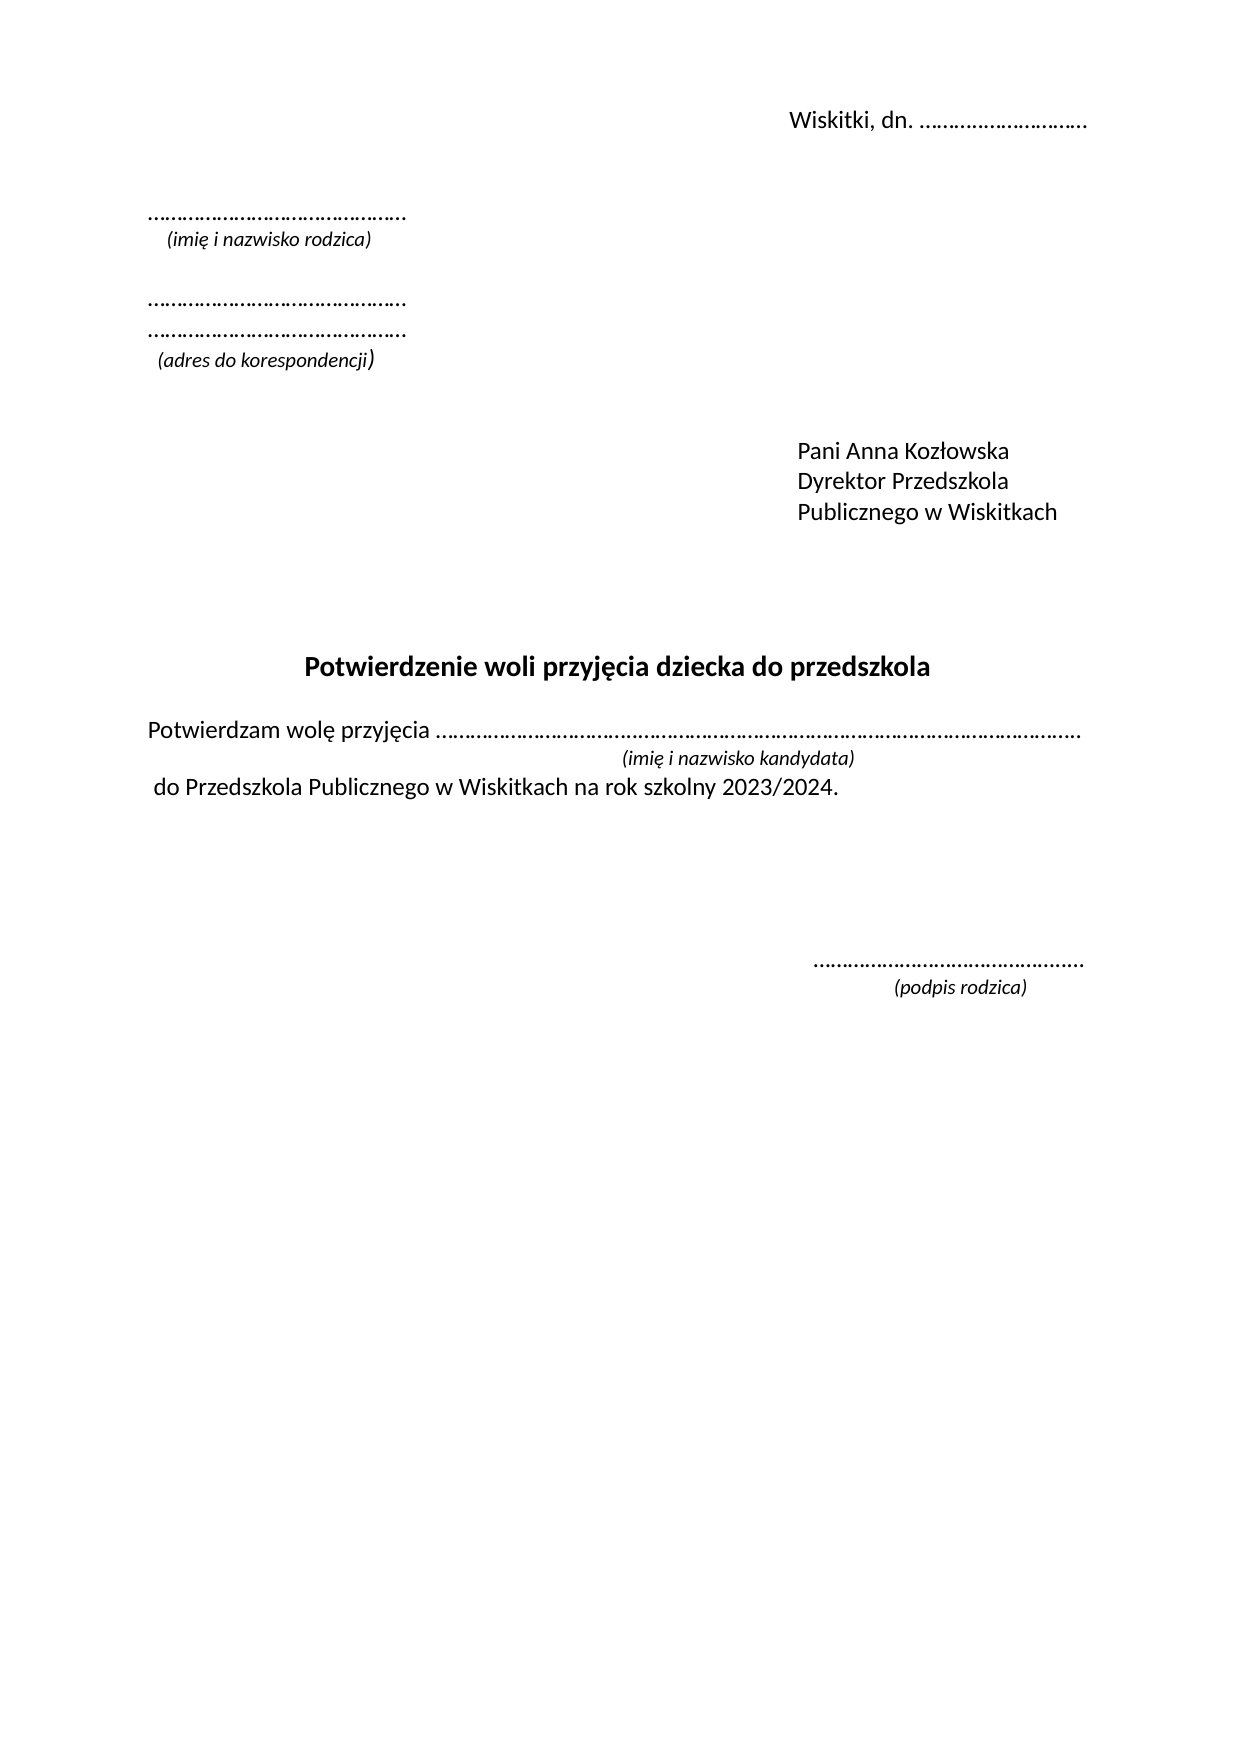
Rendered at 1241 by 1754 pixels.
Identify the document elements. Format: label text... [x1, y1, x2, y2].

text ……………………………………… [148, 313, 1087, 343]
text Dyrektor Przedszkola [797, 465, 1087, 496]
text (imię i nazwisko kandydata) [148, 745, 1087, 771]
text (podpis rodzica) [148, 974, 1087, 999]
text Potwierdzenie woli przyjęcia dziecka do przedszkola [148, 648, 1087, 684]
text do Przedszkola Publicznego w Wiskitkach na rok szkolny 2023/2024. [148, 771, 1087, 801]
text Publicznego w Wiskitkach [797, 496, 1087, 526]
text ……………………………………… [148, 282, 1087, 313]
text (adres do korespondencji) [148, 343, 1087, 374]
text Pani Anna Kozłowska [797, 435, 1087, 465]
text Wiskitki, dn. ………..……………… [148, 104, 1087, 135]
text ……………………………………..… [148, 943, 1087, 974]
text ……………………………………… [148, 196, 1087, 226]
text (imię i nazwisko rodzica) [148, 226, 1087, 252]
text Potwierdzam wolę przyjęcia ……………………………..………………………………………………………………….. [148, 715, 1087, 745]
